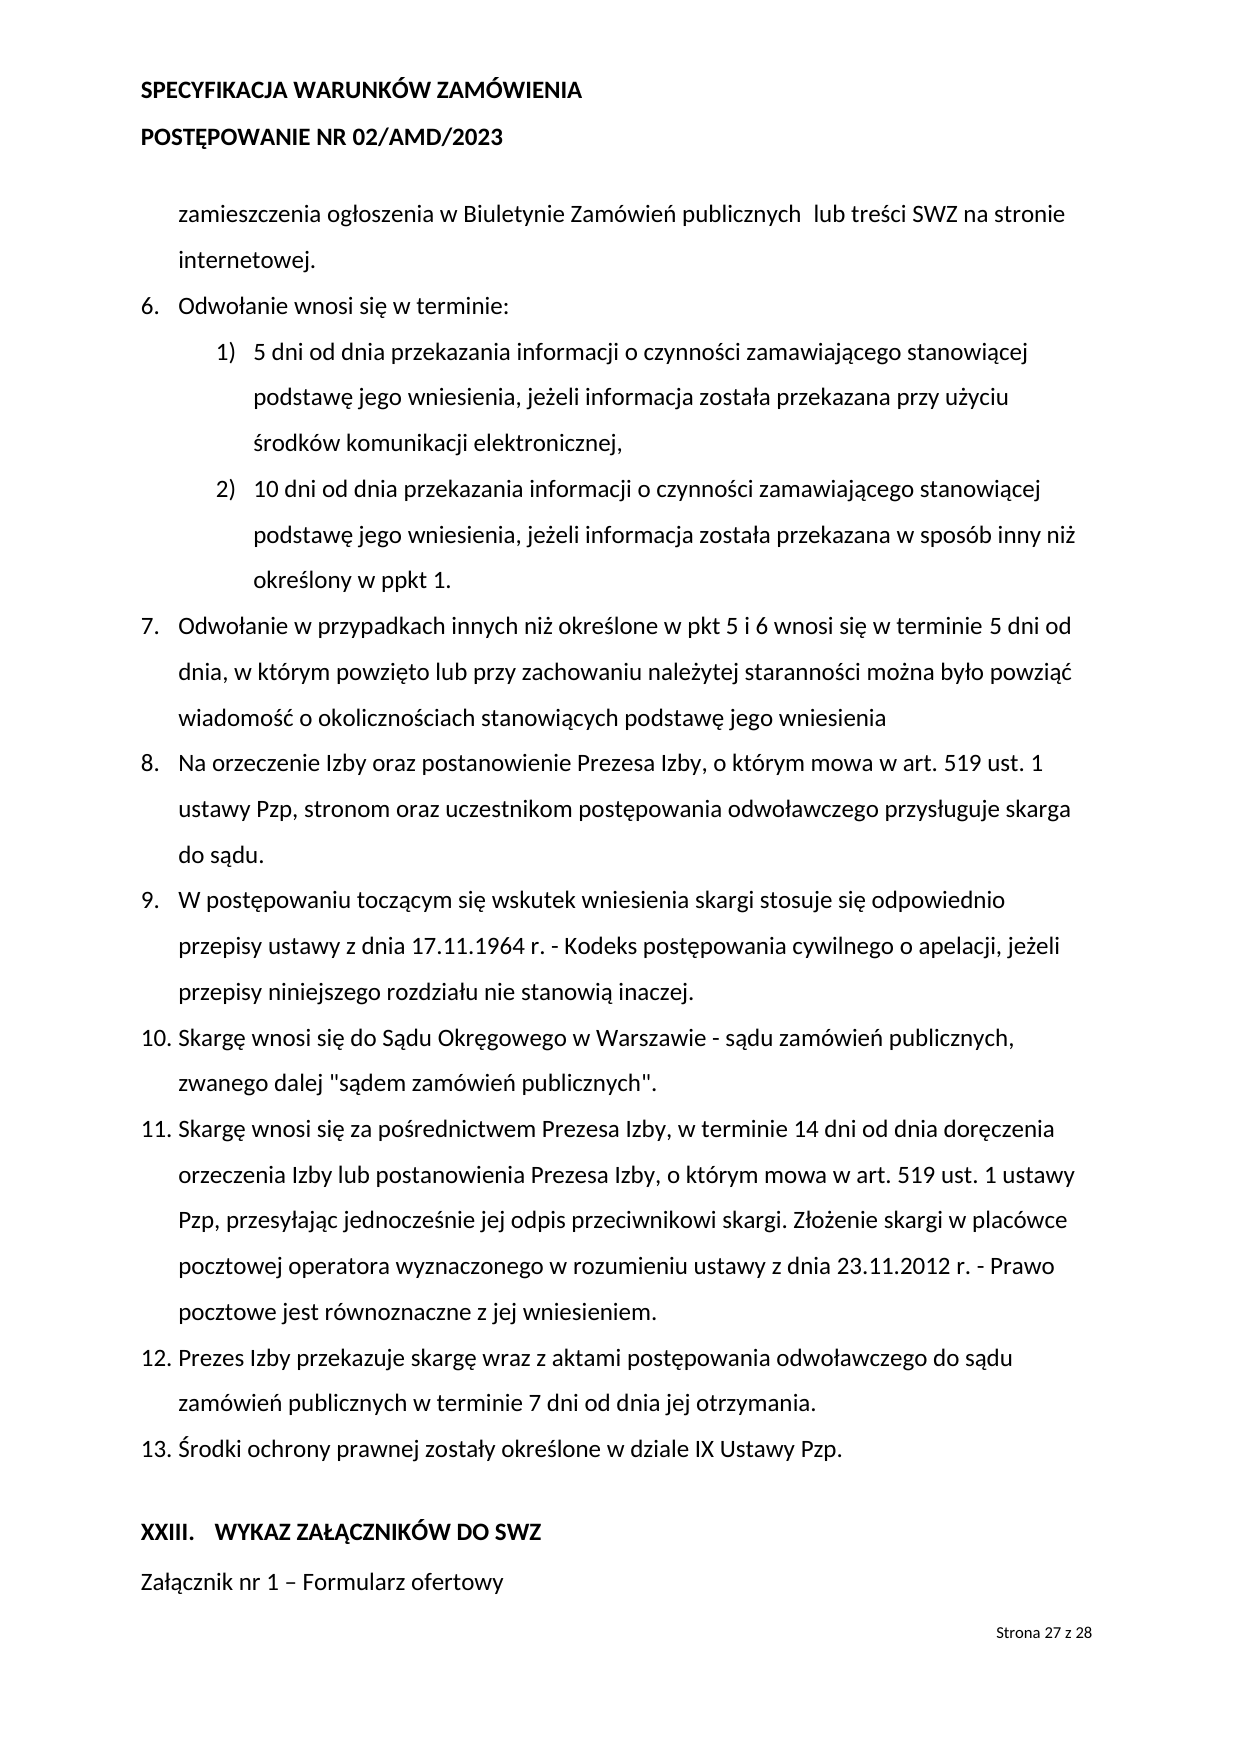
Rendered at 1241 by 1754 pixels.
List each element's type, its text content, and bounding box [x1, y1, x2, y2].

text XXIII. WYKAZ ZAŁĄCZNIKÓW DO SWZ [141, 1517, 1092, 1547]
list 10 dni od dnia przekazania informacji o czynności zamawiającego stanowiącej podstawę jego wniesienia, jeżeli informacja została przekazana w sposób inny niż określony w ppkt 1. [216, 473, 1092, 595]
list Skargę wnosi się za pośrednictwem Prezesa Izby, w terminie 14 dni od dnia doręczenia orzeczenia Izby lub postanowienia Prezesa Izby, o którym mowa w art. 519 ust. 1 ustawy Pzp, przesyłając jednocześnie jej odpis przeciwnikowi skargi. Złożenie skargi w placówce pocztowej operatora wyznaczonego w rozumieniu ustawy z dnia 23.11.2012 r. - Prawo pocztowe jest równoznaczne z jej wniesieniem. [141, 1113, 1092, 1327]
list Odwołanie wnosi się w terminie: [141, 290, 1092, 321]
list Prezes Izby przekazuje skargę wraz z aktami postępowania odwoławczego do sądu zamówień publicznych w terminie 7 dni od dnia jej otrzymania. [141, 1342, 1092, 1418]
list Środki ochrony prawnej zostały określone w dziale IX Ustawy Pzp. [141, 1433, 1092, 1464]
text Załącznik nr 1 – Formularz ofertowy [141, 1566, 1092, 1597]
list W postępowaniu toczącym się wskutek wniesienia skargi stosuje się odpowiednio przepisy ustawy z dnia 17.11.1964 r. - Kodeks postępowania cywilnego o apelacji, jeżeli przepisy niniejszego rozdziału nie stanowią inaczej. [141, 884, 1092, 1007]
list zamieszczenia ogłoszenia w Biuletynie Zamówień publicznych lub treści SWZ na stronie internetowej. [141, 199, 1092, 275]
list Skargę wnosi się do Sądu Okręgowego w Warszawie - sądu zamówień publicznych, zwanego dalej "sądem zamówień publicznych". [141, 1022, 1092, 1098]
list Odwołanie w przypadkach innych niż określone w pkt 5 i 6 wnosi się w terminie 5 dni od dnia, w którym powzięto lub przy zachowaniu należytej staranności można było powziąć wiadomość o okolicznościach stanowiących podstawę jego wniesienia [141, 610, 1092, 732]
list Na orzeczenie Izby oraz postanowienie Prezesa Izby, o którym mowa w art. 519 ust. 1 ustawy Pzp, stronom oraz uczestnikom postępowania odwoławczego przysługuje skarga do sądu. [141, 747, 1092, 869]
list 5 dni od dnia przekazania informacji o czynności zamawiającego stanowiącej podstawę jego wniesienia, jeżeli informacja została przekazana przy użyciu środków komunikacji elektronicznej, [216, 336, 1092, 458]
